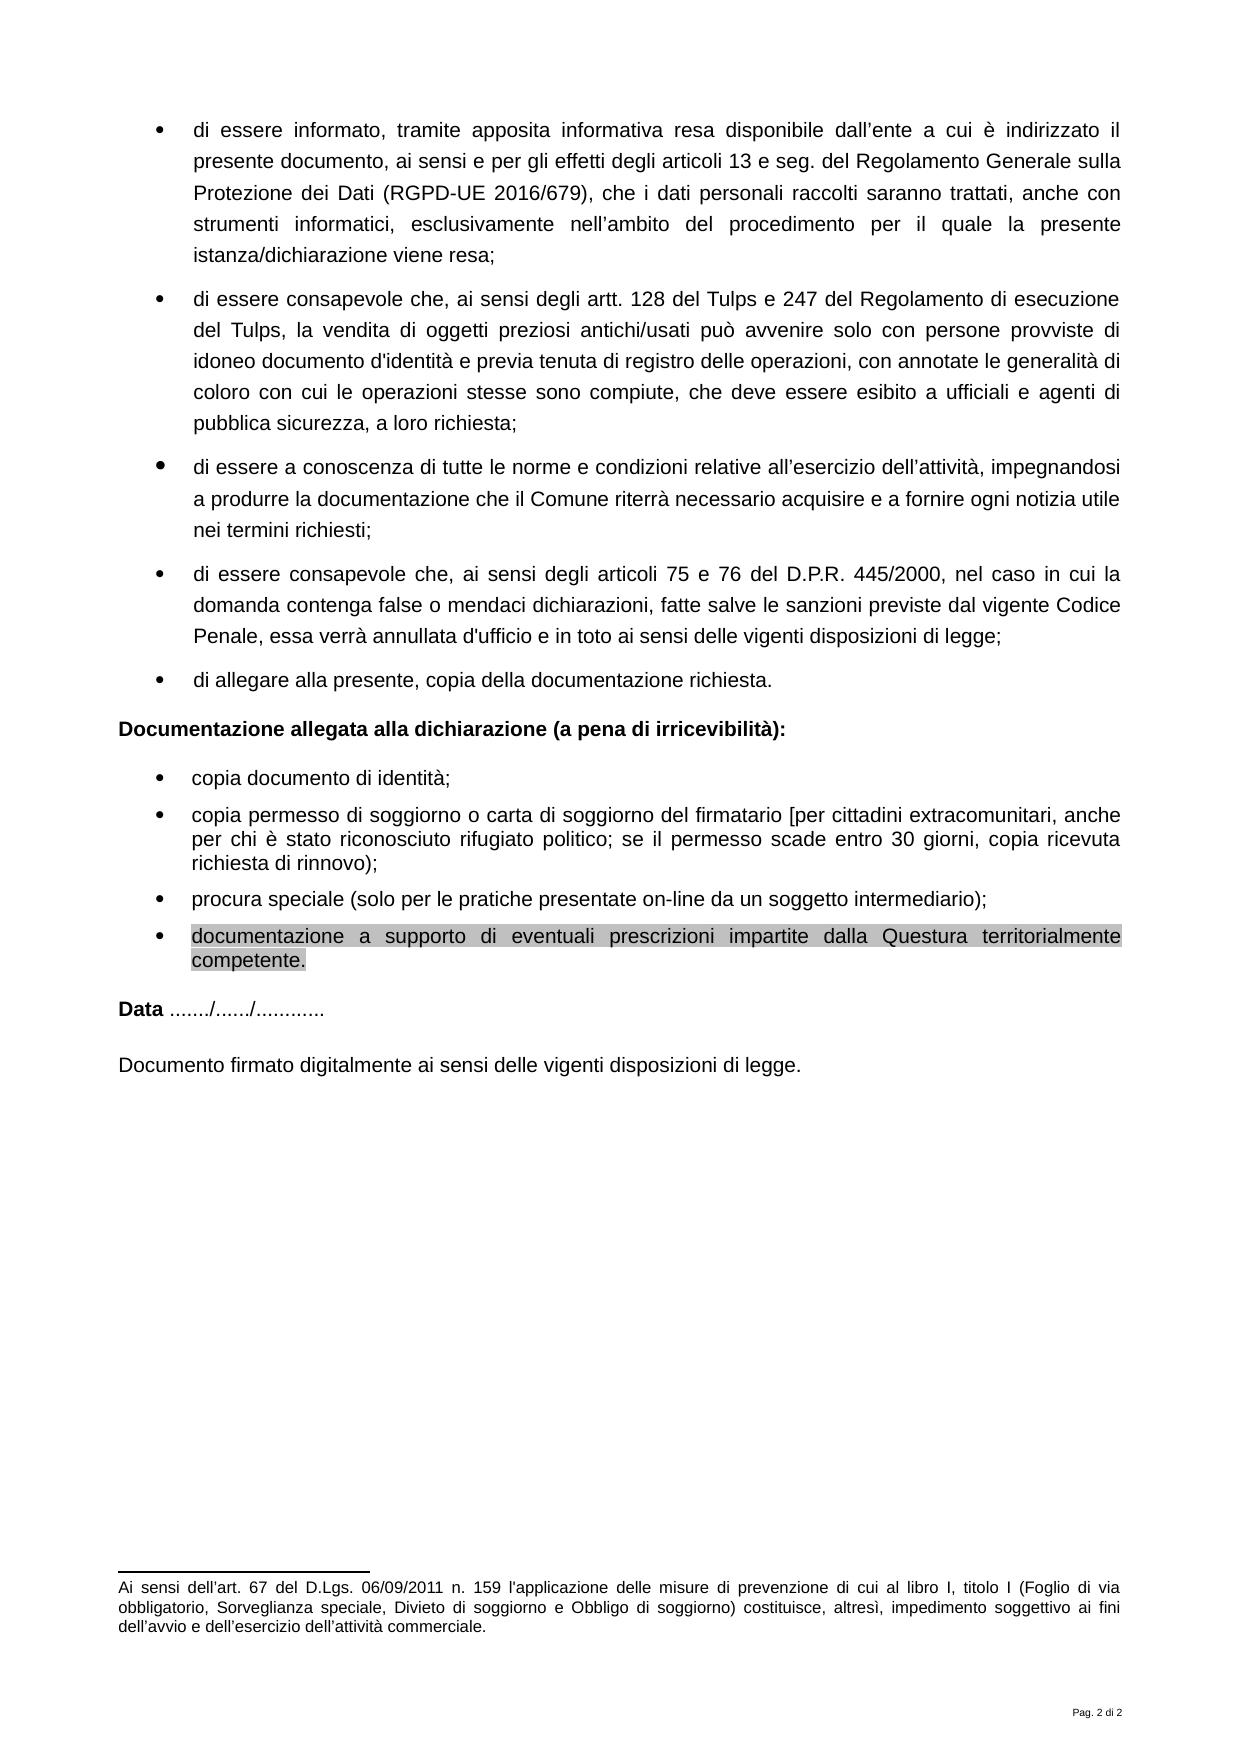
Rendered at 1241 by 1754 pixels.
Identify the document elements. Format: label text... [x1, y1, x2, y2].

list di essere consapevole che, ai sensi degli artt. 128 del Tulps e 247 del Regolamento di esecuzione del Tulps, la vendita di oggetti preziosi antichi/usati può avvenire solo con persone provviste di idoneo documento d'identità e previa tenuta di registro delle operazioni, con annotate le generalità di coloro con cui le operazioni stesse sono compiute, che deve essere esibito a ufficiali e agenti di pubblica sicurezza, a loro richiesta; [156, 286, 1122, 435]
list di essere consapevole che, ai sensi degli articoli 75 e 76 del D.P.R. 445/2000, nel caso in cui la domanda contenga false o mendaci dichiarazioni, fatte salve le sanzioni previste dal vigente Codice Penale, essa verrà annullata d'ufficio e in toto ai sensi delle vigenti disposizioni di legge; [156, 562, 1122, 648]
list copia documento di identità; [156, 766, 1122, 790]
text Documentazione allegata alla dichiarazione (a pena di irricevibilità): [118, 717, 1122, 741]
list di essere a conoscenza di tutte le norme e condizioni relative all’esercizio dell’attività, impegnandosi a produrre la documentazione che il Comune riterrà necessario acquisire e a fornire ogni notizia utile nei termini richiesti; [156, 455, 1122, 542]
list di essere informato, tramite apposita informativa resa disponibile dall’ente a cui è indirizzato il presente documento, ai sensi e per gli effetti degli articoli 13 e seg. del Regolamento Generale sulla Protezione dei Dati (RGPD-UE 2016/679), che i dati personali raccolti saranno trattati, anche con strumenti informatici, esclusivamente nell’ambito del procedimento per il quale la presente istanza/dichiarazione viene resa; [156, 118, 1122, 267]
list procura speciale (solo per le pratiche presentate on-line da un soggetto intermediario); [156, 887, 1122, 911]
list di allegare alla presente, copia della documentazione richiesta. [156, 668, 1122, 692]
text Data ......./....../............ [118, 996, 1122, 1020]
list Ai sensi dell’art. 67 del D.Lgs. 06/09/2011 n. 159 l'applicazione delle misure di prevenzione di cui al libro I, titolo I (Foglio di via obbligatorio, Sorveglianza speciale, Divieto di soggiorno e Obbligo di soggiorno) costituisce, altresì, impedimento soggettivo ai fini dell’avvio e dell’esercizio dell’attività commerciale. [118, 1578, 1122, 1636]
list copia permesso di soggiorno o carta di soggiorno del firmatario [per cittadini extracomunitari, anche per chi è stato riconosciuto rifugiato politico; se il permesso scade entro 30 giorni, copia ricevuta richiesta di rinnovo); [156, 802, 1122, 874]
text Documento firmato digitalmente ai sensi delle vigenti disposizioni di legge. [118, 1053, 1122, 1077]
list documentazione a supporto di eventuali prescrizioni impartite dalla Questura territorialmente competente. [156, 923, 1122, 971]
